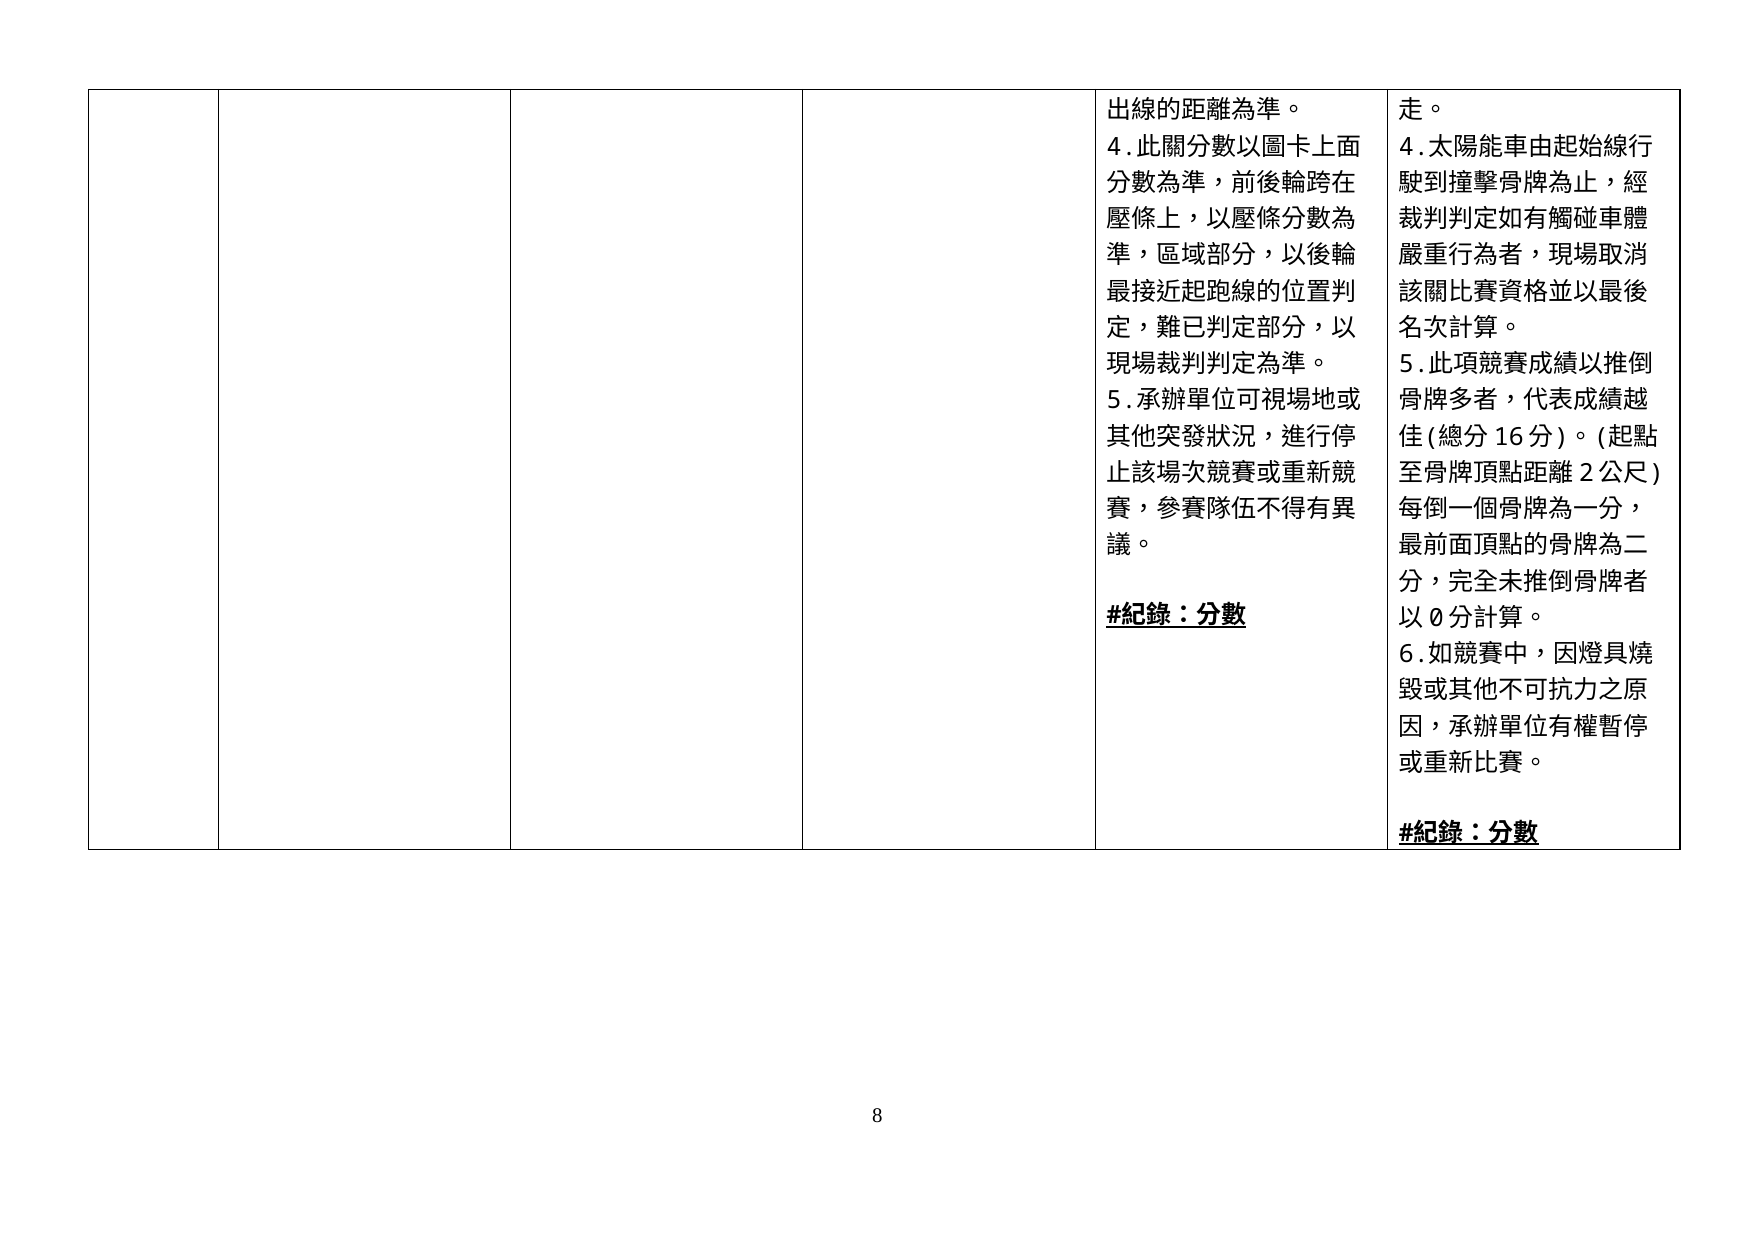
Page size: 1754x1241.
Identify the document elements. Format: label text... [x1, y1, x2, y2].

table_cell [511, 90, 802, 849]
table_cell [219, 90, 510, 849]
table_cell 走。 4.太陽能車由起始線行駛到撞擊骨牌為止，經裁判判定如有觸碰車體嚴重行為者，現場取消該關比賽資格並以最後名次計算。 5.此項競賽成績以推倒骨牌多者，代表成績越佳(總分16分)。(起點至骨牌頂點距離2公尺)每倒一個骨牌為一分，最前面頂點的骨牌為二分，完全未推倒骨牌者以0分計算。 6.如競賽中，因燈具燒毀或其他不可抗力之原因，承辦單位有權暫停或重新比賽。 #紀錄：分數 [1388, 90, 1679, 849]
table_cell 出線的距離為準。 4.此關分數以圖卡上面分數為準，前後輪跨在壓條上，以壓條分數為準，區域部分，以後輪最接近起跑線的位置判定，難已判定部分，以現場裁判判定為準。 5.承辦單位可視場地或其他突發狀況，進行停止該場次競賽或重新競賽，參賽隊伍不得有異議。 #紀錄：分數 [1096, 90, 1387, 849]
table_cell [803, 90, 1095, 849]
table_cell [89, 90, 218, 849]
